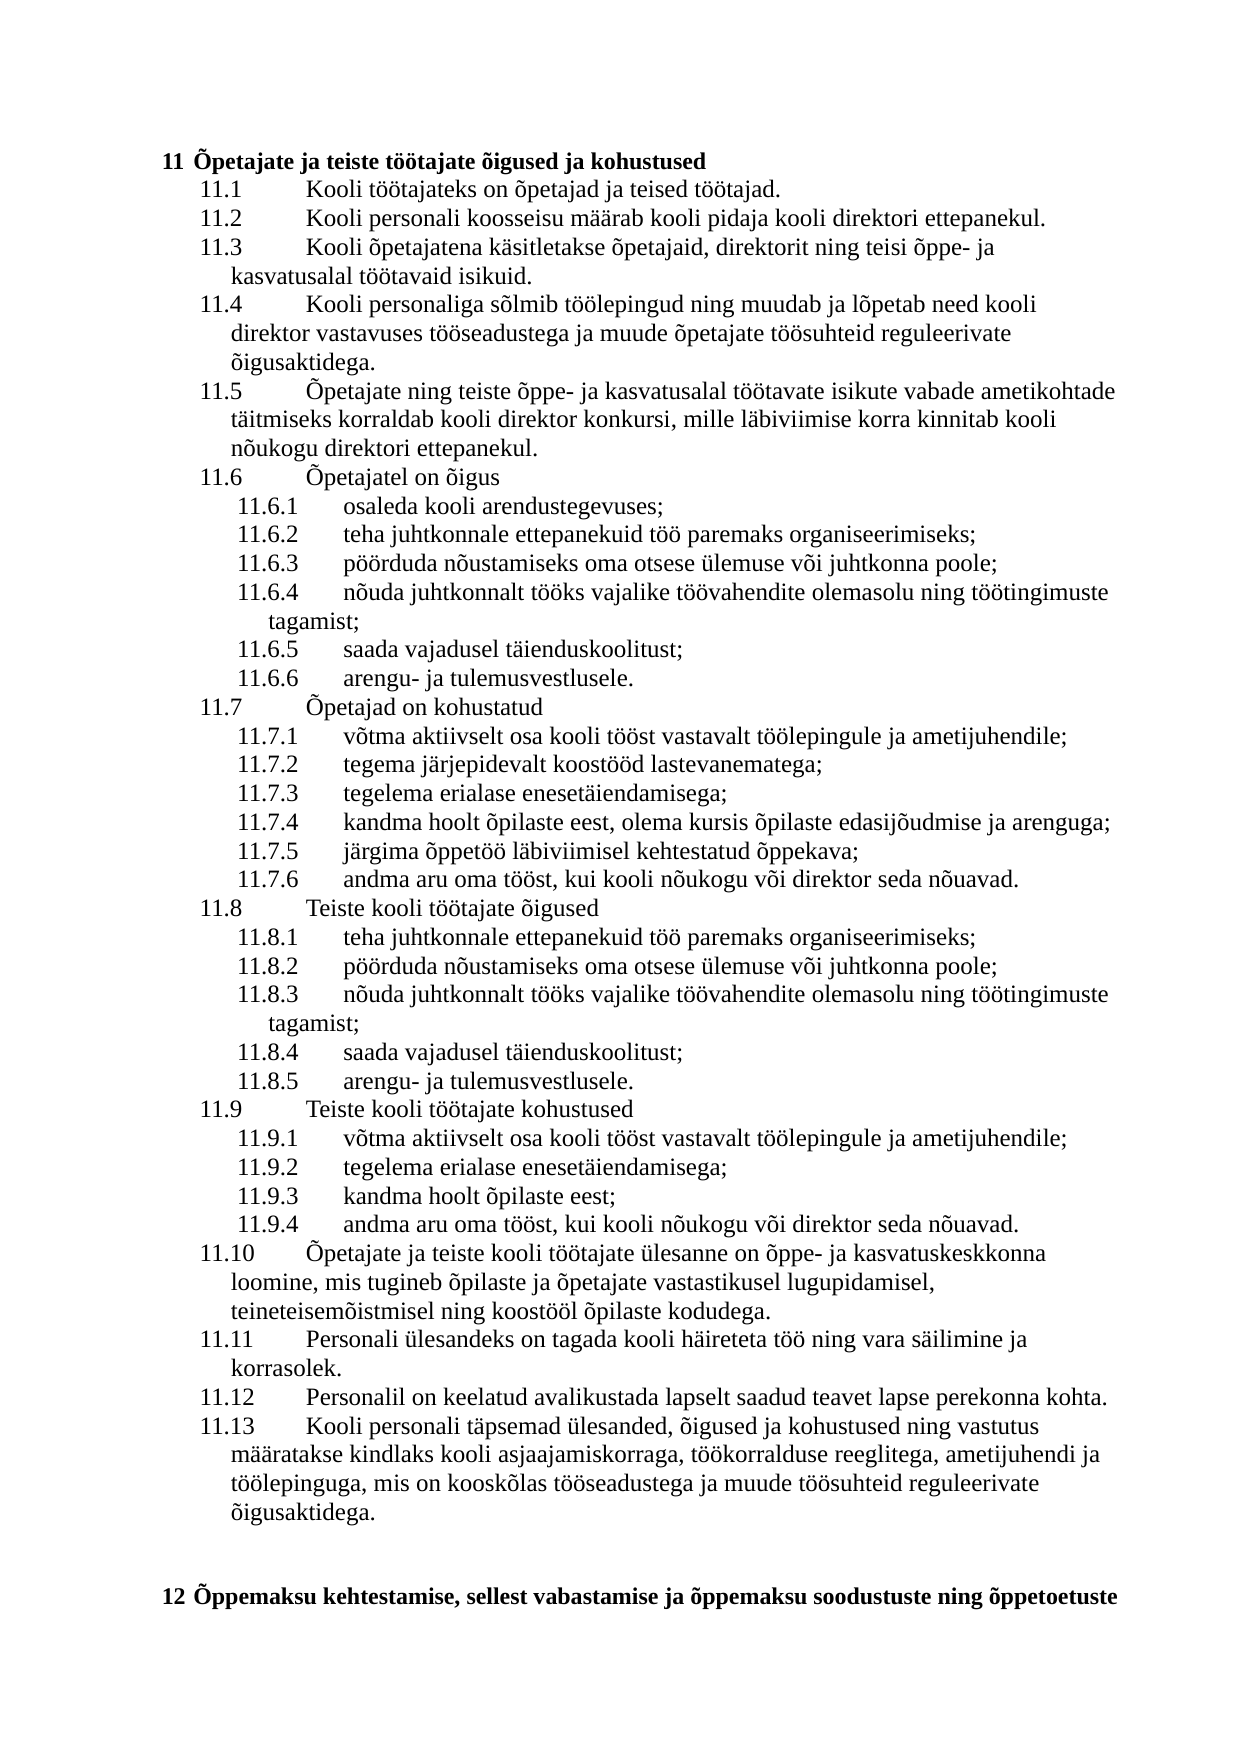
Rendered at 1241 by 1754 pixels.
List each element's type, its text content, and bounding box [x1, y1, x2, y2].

list nõuda juhtkonnalt tööks vajalike töövahendite olemasolu ning töötingimuste tagamist; [231, 577, 1122, 634]
list pöörduda nõustamiseks oma otsese ülemuse või juhtkonna poole; [231, 548, 1122, 577]
list teha juhtkonnale ettepanekuid töö paremaks organiseerimiseks; [231, 922, 1122, 951]
list saada vajadusel täienduskoolitust; [231, 634, 1122, 663]
list arengu- ja tulemusvestlusele. [231, 1066, 1122, 1094]
list Teiste kooli töötajate kohustused [193, 1094, 1122, 1123]
list Õpetajad on kohustatud [193, 692, 1122, 721]
list Õpetajate ja teiste töötajate õigused ja kohustused [156, 147, 1122, 174]
list kandma hoolt õpilaste eest; [231, 1181, 1122, 1209]
list andma aru oma tööst, kui kooli nõukogu või direktor seda nõuavad. [231, 1209, 1122, 1238]
list järgima õppetöö läbiviimisel kehtestatud õppekava; [231, 836, 1122, 864]
list andma aru oma tööst, kui kooli nõukogu või direktor seda nõuavad. [231, 864, 1122, 893]
list nõuda juhtkonnalt tööks vajalike töövahendite olemasolu ning töötingimuste tagamist; [231, 979, 1122, 1037]
list tegema järjepidevalt koostööd lastevanematega; [231, 749, 1122, 778]
list võtma aktiivselt osa kooli tööst vastavalt töölepingule ja ametijuhendile; [231, 721, 1122, 749]
list Õpetajate ja teiste kooli töötajate ülesanne on õppe- ja kasvatuskeskkonna loomine, mis tugineb õpilaste ja õpetajate vastastikusel lugupidamisel, teineteisemõistmisel ning koostööl õpilaste kodudega. [193, 1238, 1122, 1324]
list Personali ülesandeks on tagada kooli häireteta töö ning vara säilimine ja korrasolek. [193, 1324, 1122, 1382]
list arengu- ja tulemusvestlusele. [231, 663, 1122, 692]
list Teiste kooli töötajate õigused [193, 893, 1122, 922]
list osaleda kooli arendustegevuses; [231, 491, 1122, 519]
list Kooli personali täpsemad ülesanded, õigused ja kohustused ning vastutus määratakse kindlaks kooli asjaajamiskorraga, töökorralduse reeglitega, ametijuhendi ja töölepinguga, mis on kooskõlas tööseadustega ja muude töösuhteid reguleerivate õigusaktidega. [193, 1411, 1122, 1526]
list Kooli töötajateks on õpetajad ja teised töötajad. [193, 174, 1122, 203]
list saada vajadusel täienduskoolitust; [231, 1037, 1122, 1066]
list Kooli personali koosseisu määrab kooli pidaja kooli direktori ettepanekul. [193, 203, 1122, 232]
list kandma hoolt õpilaste eest, olema kursis õpilaste edasijõudmise ja arenguga; [231, 807, 1122, 836]
list pöörduda nõustamiseks oma otsese ülemuse või juhtkonna poole; [231, 951, 1122, 979]
list tegelema erialase enesetäiendamisega; [231, 1152, 1122, 1181]
list võtma aktiivselt osa kooli tööst vastavalt töölepingule ja ametijuhendile; [231, 1123, 1122, 1152]
list Õppemaksu kehtestamise, sellest vabastamise ja õppemaksu soodustuste ning õppetoetuste [156, 1582, 1122, 1610]
list Personalil on keelatud avalikustada lapselt saadud teavet lapse perekonna kohta. [193, 1382, 1122, 1411]
list Kooli õpetajatena käsitletakse õpetajaid, direktorit ning teisi õppe- ja kasvatusalal töötavaid isikuid. [193, 232, 1122, 289]
list Õpetajate ning teiste õppe- ja kasvatusalal töötavate isikute vabade ametikohtade täitmiseks korraldab kooli direktor konkursi, mille läbiviimise korra kinnitab kooli nõukogu direktori ettepanekul. [193, 376, 1122, 462]
list Kooli personaliga sõlmib töölepingud ning muudab ja lõpetab need kooli direktor vastavuses tööseadustega ja muude õpetajate töösuhteid reguleerivate õigusaktidega. [193, 289, 1122, 376]
list teha juhtkonnale ettepanekuid töö paremaks organiseerimiseks; [231, 519, 1122, 548]
list tegelema erialase enesetäiendamisega; [231, 778, 1122, 807]
list Õpetajatel on õigus [193, 462, 1122, 491]
